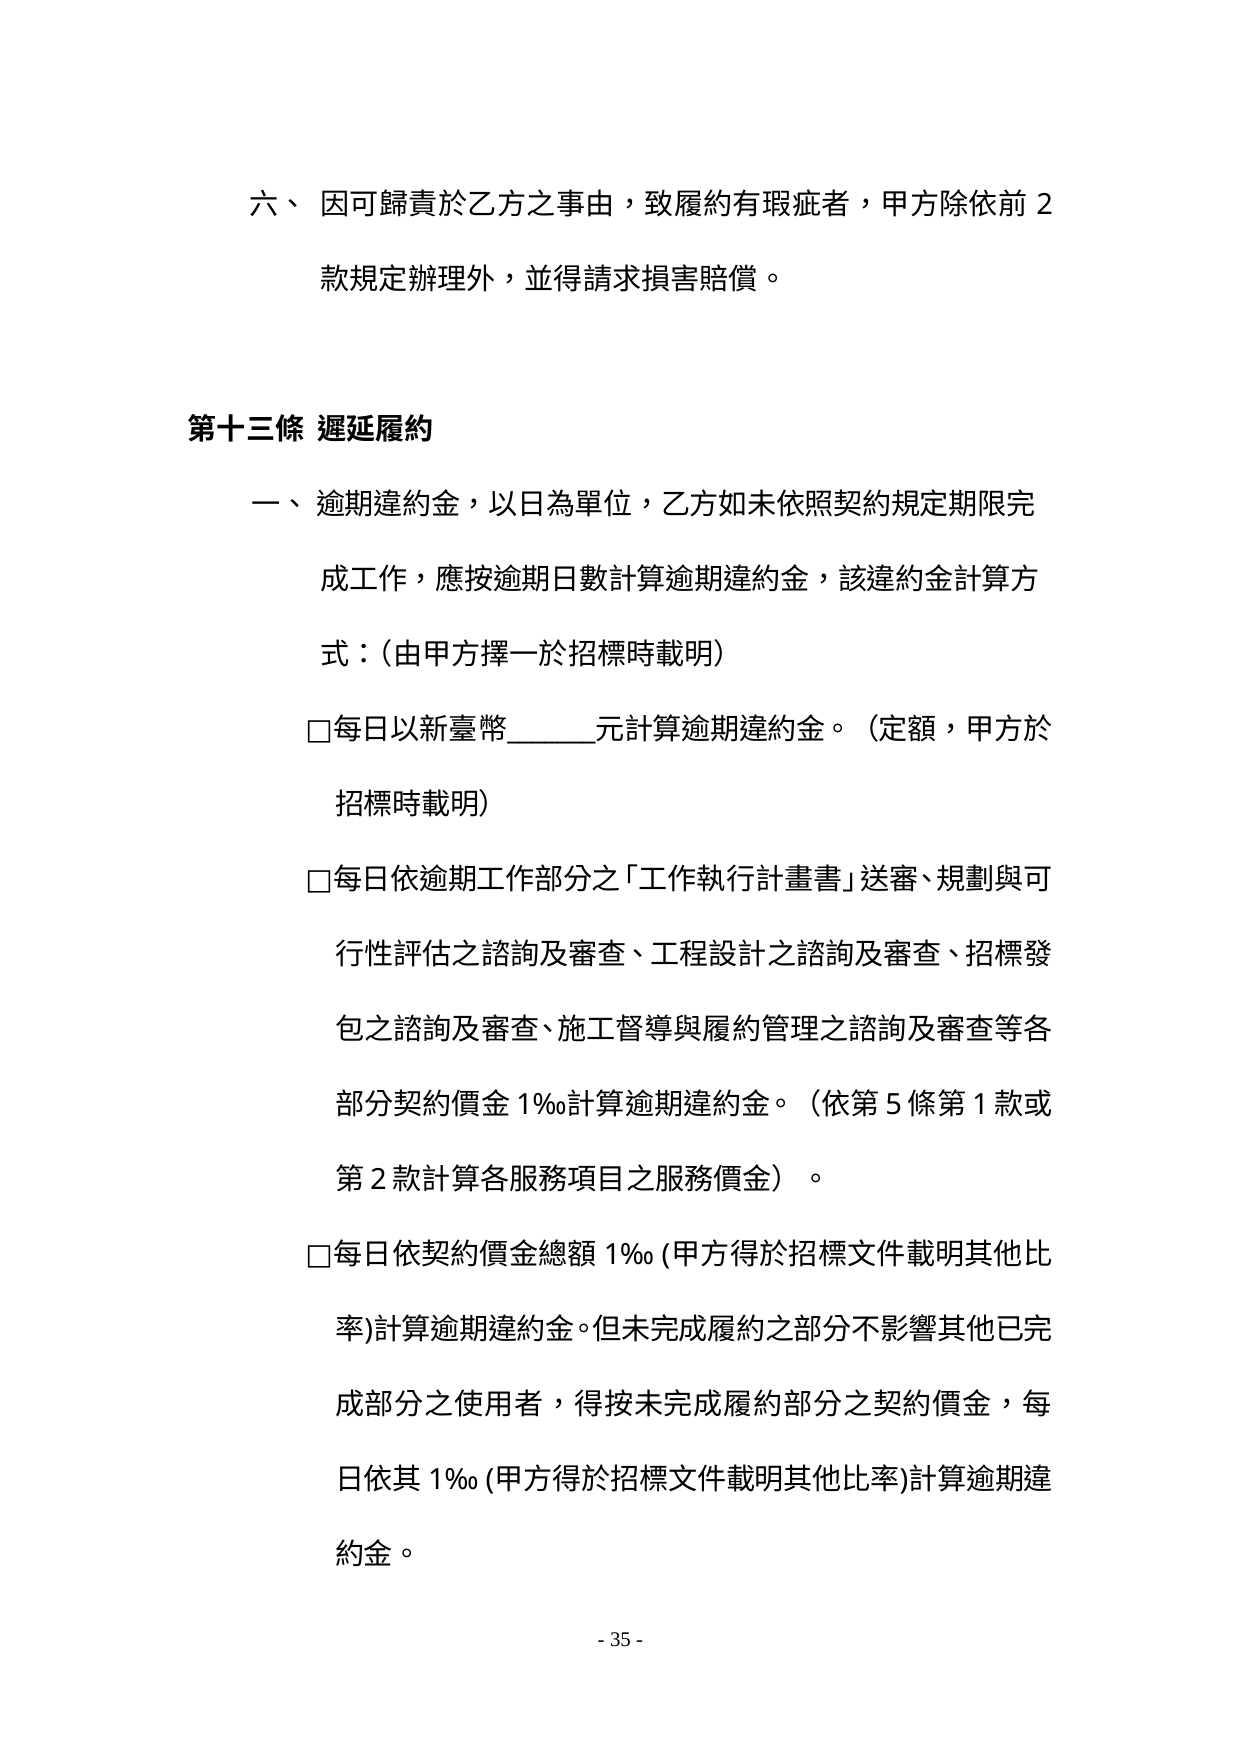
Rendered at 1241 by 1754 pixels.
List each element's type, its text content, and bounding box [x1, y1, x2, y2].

text 第十三條 遲延履約 [187, 389, 1053, 464]
list 因可歸責於乙方之事由，致履約有瑕疵者，甲方除依前2款規定辦理外，並得請求損害賠償。 [249, 164, 1053, 314]
text □每日以新臺幣_______元計算逾期違約金。（定額，甲方於招標時載明） [305, 689, 1053, 839]
text □每日依契約價金總額1‰ (甲方得於招標文件載明其他比率)計算逾期違約金。但未完成履約之部分不影響其他已完成部分之使用者，得按未完成履約部分之契約價金，每日依其1‰ (甲方得於招標文件載明其他比率)計算逾期違約金。 [305, 1214, 1053, 1589]
list 逾期違約金，以日為單位，乙方如未依照契約規定期限完成工作，應按逾期日數計算逾期違約金，該違約金計算方式：（由甲方擇一於招標時載明） [252, 464, 1053, 689]
text □每日依逾期工作部分之「工作執行計畫書」送審、規劃與可行性評估之諮詢及審查、工程設計之諮詢及審查、招標發包之諮詢及審查、施工督導與履約管理之諮詢及審查等各部分契約價金1‰計算逾期違約金。（依第5條第1款或第2款計算各服務項目之服務價金）。 [305, 839, 1053, 1214]
